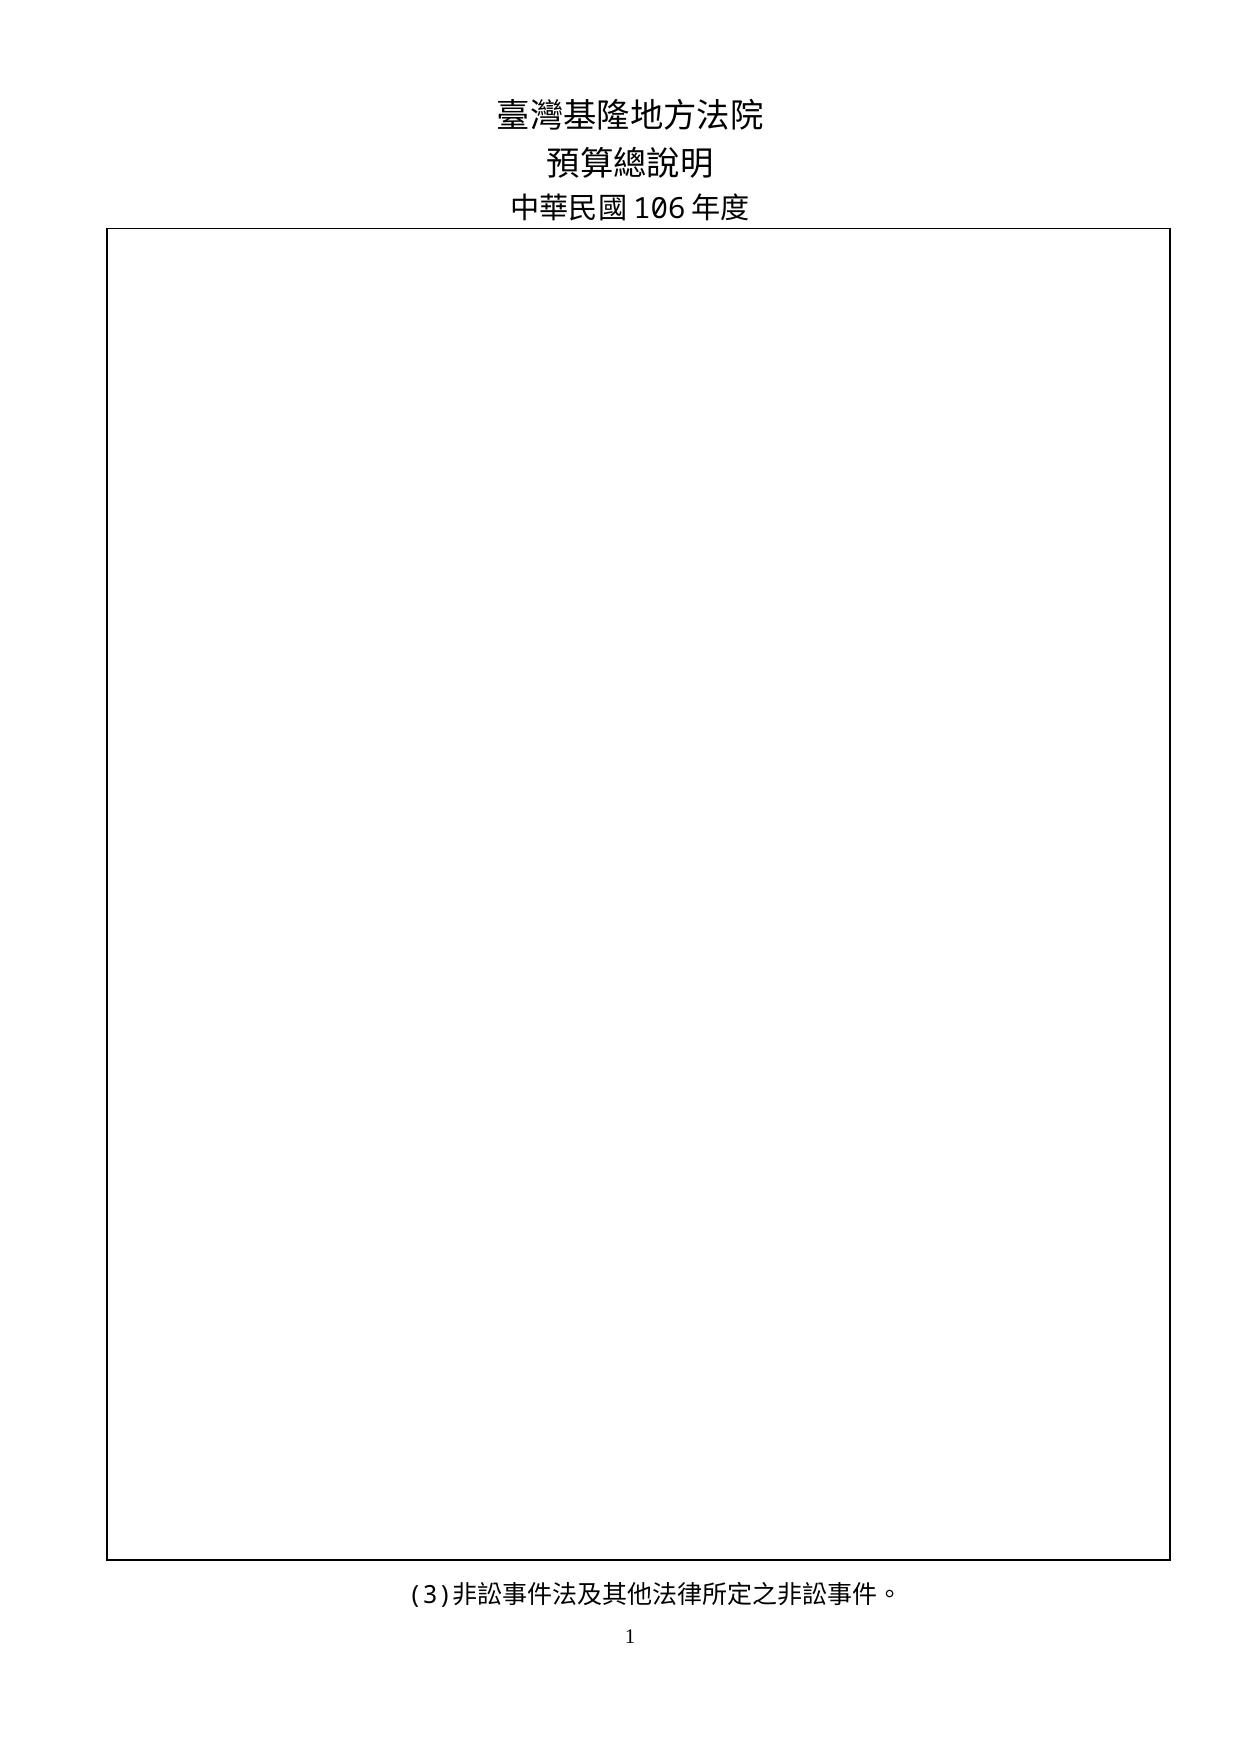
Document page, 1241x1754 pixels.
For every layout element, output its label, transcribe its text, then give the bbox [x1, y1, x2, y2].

text (3)非訟事件法及其他法律所定之非訟事件。 [120, 1561, 1140, 1613]
